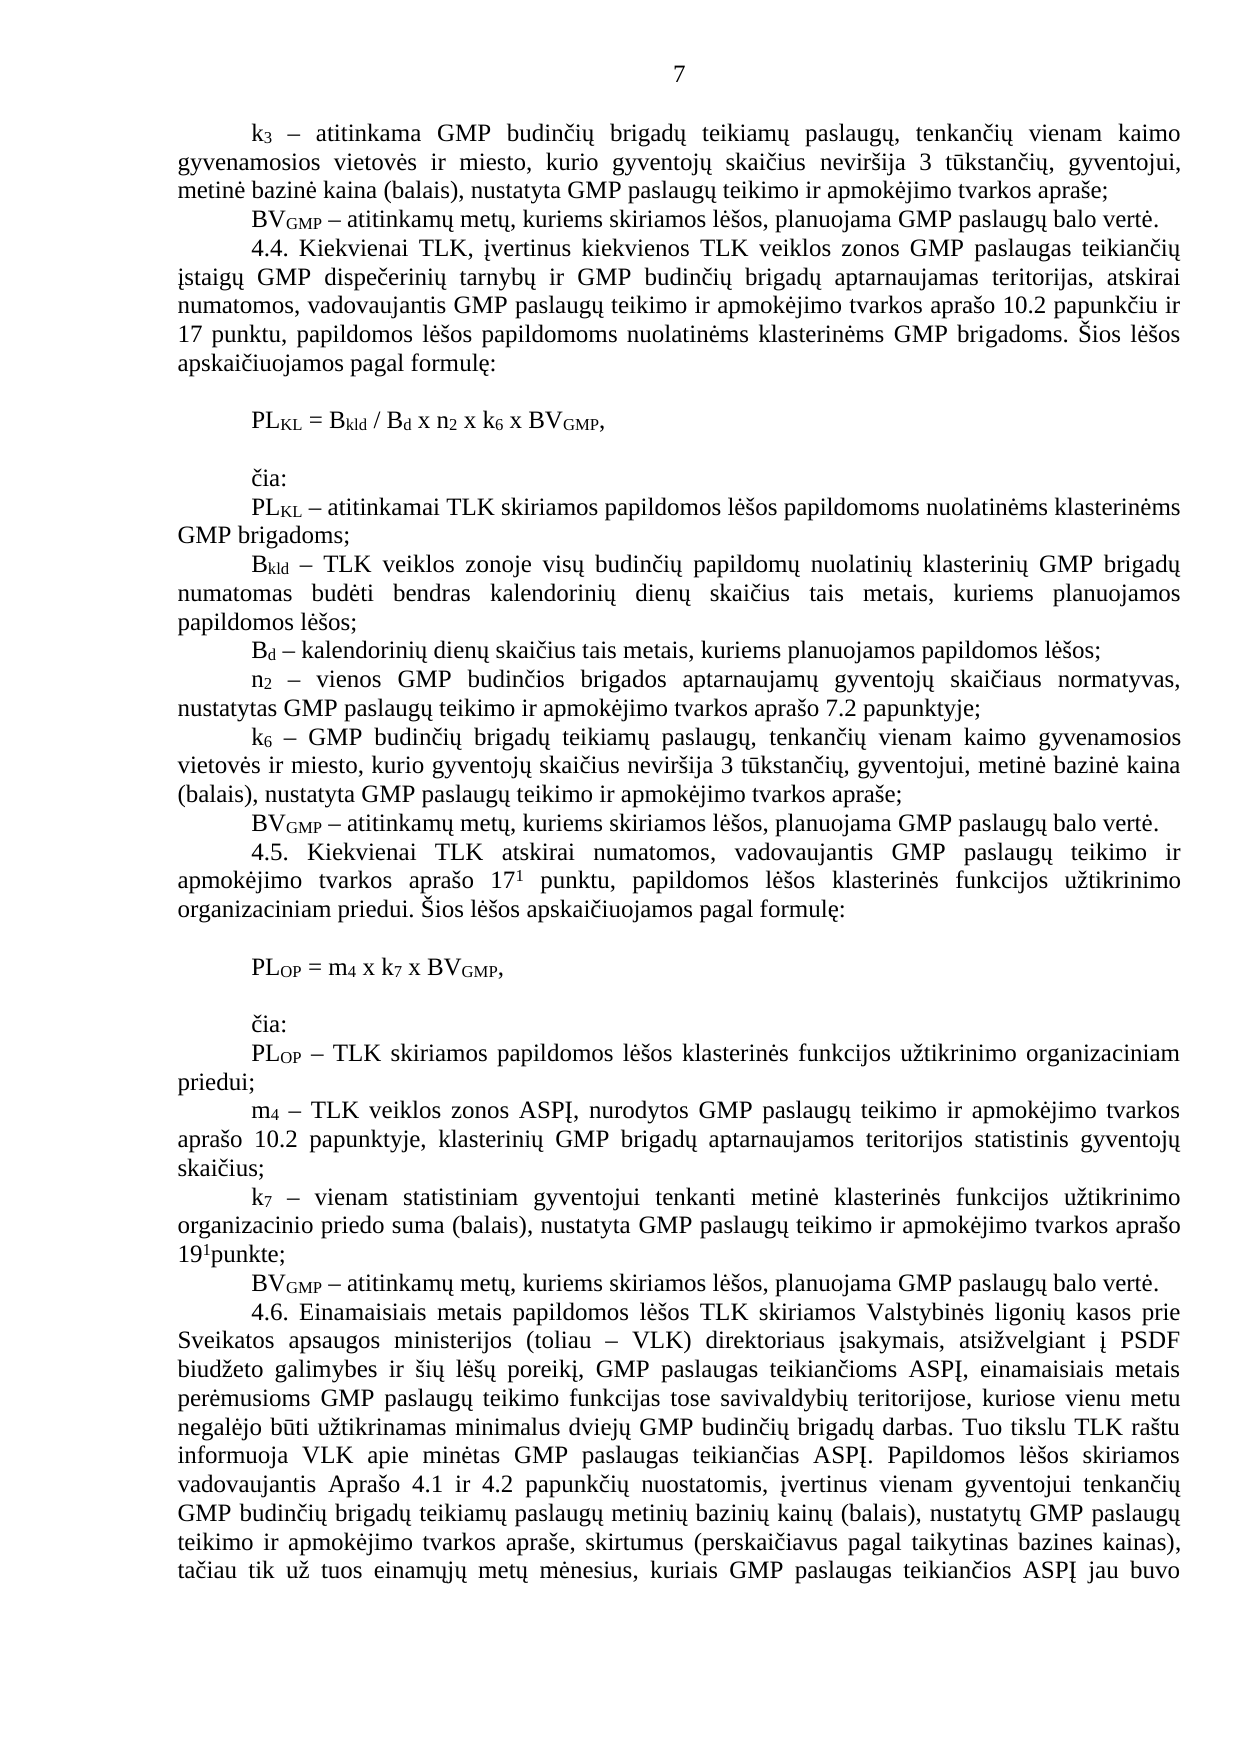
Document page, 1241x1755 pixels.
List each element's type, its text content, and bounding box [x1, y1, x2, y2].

text PLOP = m4 x k7 x BVGMP, [177, 952, 1181, 981]
text Bd – kalendorinių dienų skaičius tais metais, kuriems planuojamos papildomos lėšos; [177, 636, 1181, 664]
text čia: [177, 463, 1181, 492]
text k7 – vienam statistiniam gyventojui tenkanti metinė klasterinės funkcijos užtikrinimo organizacinio priedo suma (balais), nustatyta GMP paslaugų teikimo ir apmokėjimo tvarkos aprašo 191punkte; [177, 1182, 1181, 1268]
text n2 – vienos GMP budinčios brigados aptarnaujamų gyventojų skaičiaus normatyvas, nustatytas GMP paslaugų teikimo ir apmokėjimo tvarkos aprašo 7.2 papunktyje; [177, 664, 1181, 722]
text k3 – atitinkama GMP budinčių brigadų teikiamų paslaugų, tenkančių vienam kaimo gyvenamosios vietovės ir miesto, kurio gyventojų skaičius neviršija 3 tūkstančių, gyventojui, metinė bazinė kaina (balais), nustatyta GMP paslaugų teikimo ir apmokėjimo tvarkos apraše; [177, 118, 1181, 204]
text PLOP – TLK skiriamos papildomos lėšos klasterinės funkcijos užtikrinimo organizaciniam priedui; [177, 1038, 1181, 1096]
text BVGMP – atitinkamų metų, kuriems skiriamos lėšos, planuojama GMP paslaugų balo vertė. [177, 204, 1181, 233]
text k6 – GMP budinčių brigadų teikiamų paslaugų, tenkančių vienam kaimo gyvenamosios vietovės ir miesto, kurio gyventojų skaičius neviršija 3 tūkstančių, gyventojui, metinė bazinė kaina (balais), nustatyta GMP paslaugų teikimo ir apmokėjimo tvarkos apraše; [177, 722, 1181, 808]
text 4.4. Kiekvienai TLK, įvertinus kiekvienos TLK veiklos zonos GMP paslaugas teikiančių įstaigų GMP dispečerinių tarnybų ir GMP budinčių brigadų aptarnaujamas teritorijas, atskirai numatomos, vadovaujantis GMP paslaugų teikimo ir apmokėjimo tvarkos aprašo 10.2 papunkčiu ir 17 punktu, papildomos lėšos papildomoms nuolatinėms klasterinėms GMP brigadoms. Šios lėšos apskaičiuojamos pagal formulę: [177, 233, 1181, 377]
text PLKL – atitinkamai TLK skiriamos papildomos lėšos papildomoms nuolatinėms klasterinėms GMP brigadoms; [177, 492, 1181, 549]
text Bkld – TLK veiklos zonoje visų budinčių papildomų nuolatinių klasterinių GMP brigadų numatomas budėti bendras kalendorinių dienų skaičius tais metais, kuriems planuojamos papildomos lėšos; [177, 549, 1181, 636]
text m4 – TLK veiklos zonos ASPĮ, nurodytos GMP paslaugų teikimo ir apmokėjimo tvarkos aprašo 10.2 papunktyje, klasterinių GMP brigadų aptarnaujamos teritorijos statistinis gyventojų skaičius; [177, 1096, 1181, 1182]
text BVGMP – atitinkamų metų, kuriems skiriamos lėšos, planuojama GMP paslaugų balo vertė. [177, 808, 1181, 837]
text čia: [177, 1009, 1181, 1038]
text 4.6. Einamaisiais metais papildomos lėšos TLK skiriamos Valstybinės ligonių kasos prie Sveikatos apsaugos ministerijos (toliau – VLK) direktoriaus įsakymais, atsižvelgiant į PSDF biudžeto galimybes ir šių lėšų poreikį, GMP paslaugas teikiančioms ASPĮ, einamaisiais metais perėmusioms GMP paslaugų teikimo funkcijas tose savivaldybių teritorijose, kuriose vienu metu negalėjo būti užtikrinamas minimalus dviejų GMP budinčių brigadų darbas. Tuo tikslu TLK raštu informuoja VLK apie minėtas GMP paslaugas teikiančias ASPĮ. Papildomos lėšos skiriamos vadovaujantis Aprašo 4.1 ir 4.2 papunkčių nuostatomis, įvertinus vienam gyventojui tenkančių GMP budinčių brigadų teikiamų paslaugų metinių bazinių kainų (balais), nustatytų GMP paslaugų teikimo ir apmokėjimo tvarkos apraše, skirtumus (perskaičiavus pagal taikytinas bazines kainas), tačiau tik už tuos einamųjų metų mėnesius, kuriais GMP paslaugas teikiančios ASPĮ jau buvo [177, 1297, 1181, 1584]
text PLKL = Bkld / Bd x n2 x k6 x BVGMP, [177, 406, 1181, 434]
text BVGMP – atitinkamų metų, kuriems skiriamos lėšos, planuojama GMP paslaugų balo vertė. [177, 1268, 1181, 1297]
text 4.5. Kiekvienai TLK atskirai numatomos, vadovaujantis GMP paslaugų teikimo ir apmokėjimo tvarkos aprašo 171 punktu, papildomos lėšos klasterinės funkcijos užtikrinimo organizaciniam priedui. Šios lėšos apskaičiuojamos pagal formulę: [177, 837, 1181, 923]
